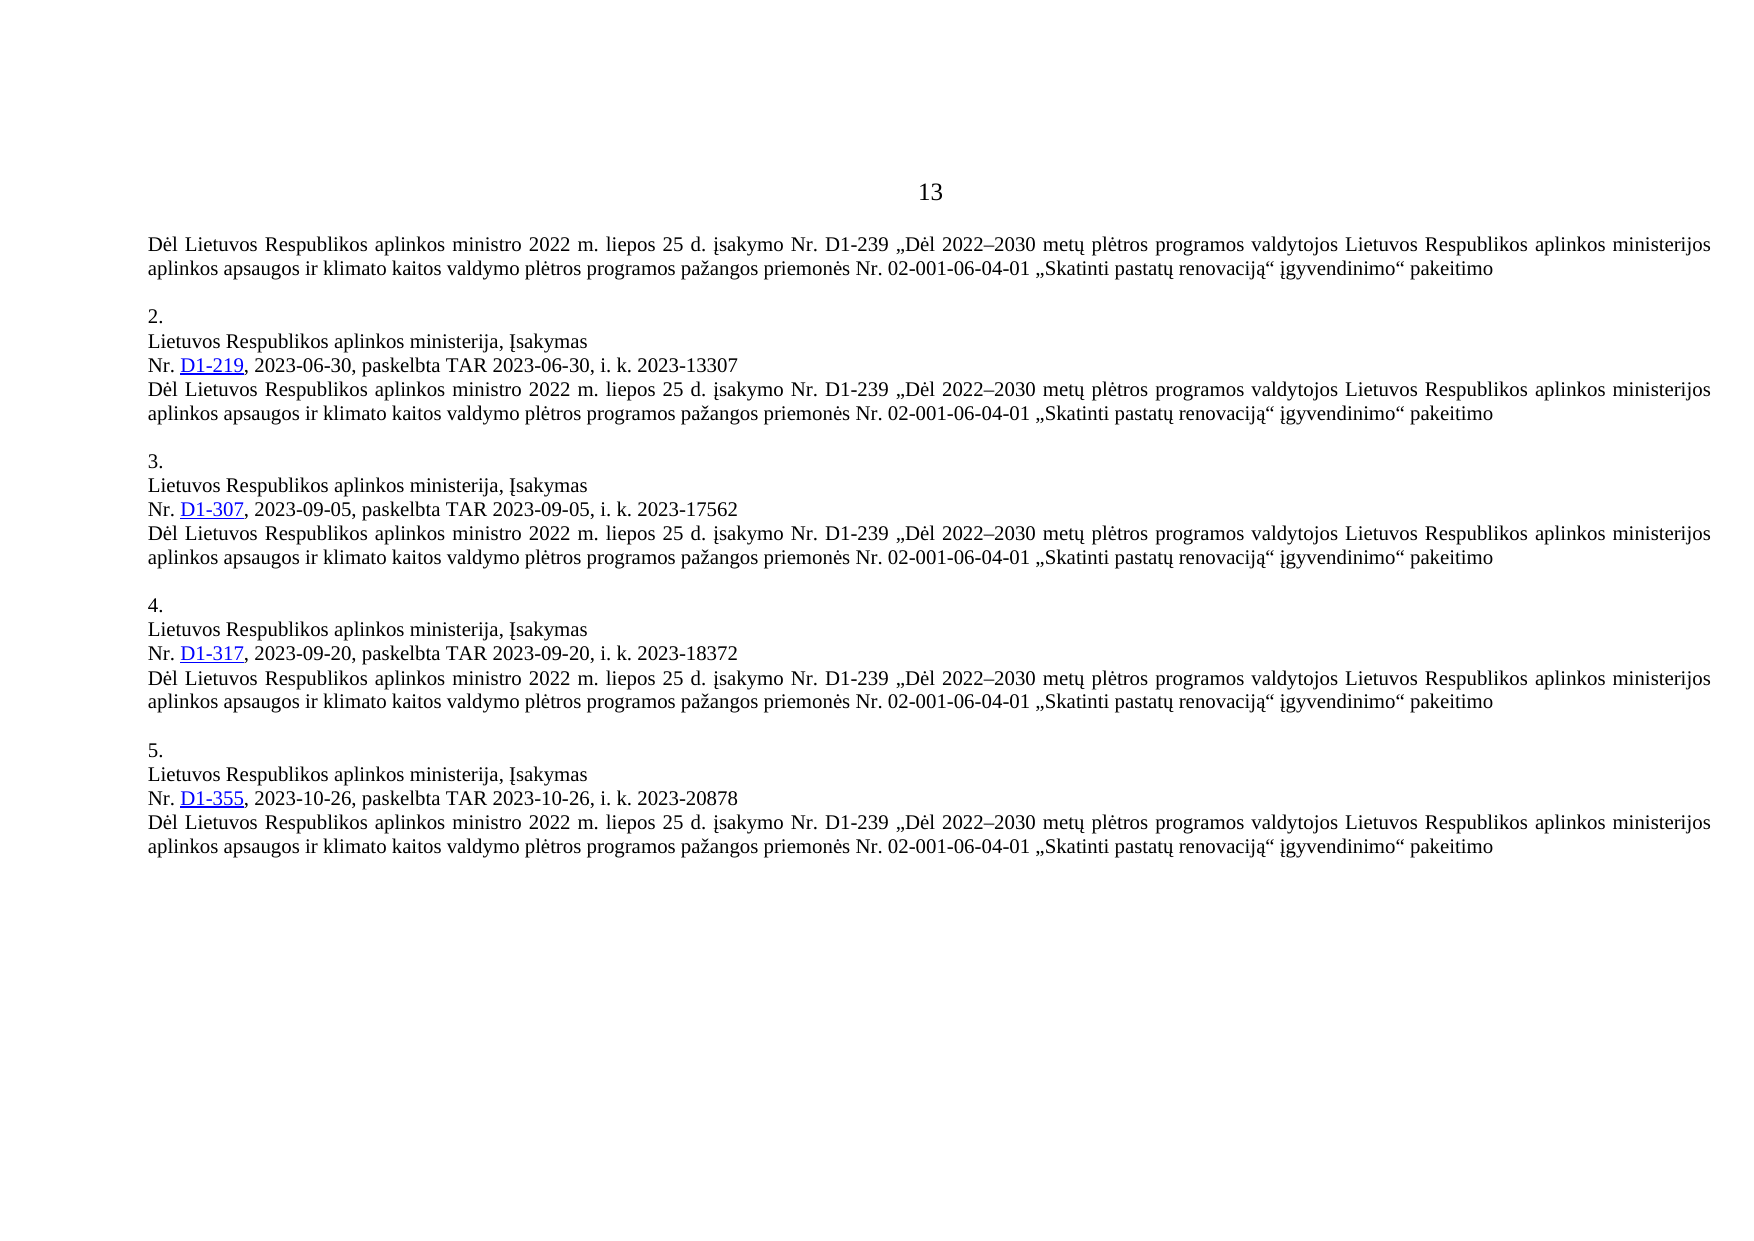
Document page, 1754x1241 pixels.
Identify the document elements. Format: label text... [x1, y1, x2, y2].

text 4. [148, 593, 1713, 617]
text Nr. D1-219, 2023-06-30, paskelbta TAR 2023-06-30, i. k. 2023-13307 [148, 353, 1713, 377]
text Nr. D1-317, 2023-09-20, paskelbta TAR 2023-09-20, i. k. 2023-18372 [148, 641, 1713, 665]
text Nr. D1-307, 2023-09-05, paskelbta TAR 2023-09-05, i. k. 2023-17562 [148, 497, 1713, 521]
text 3. [148, 449, 1713, 473]
text Dėl Lietuvos Respublikos aplinkos ministro 2022 m. liepos 25 d. įsakymo Nr. D1-239 „Dėl 2022–2030 metų plėtros programos valdytojos Lietuvos Respublikos aplinkos ministerijos aplinkos apsaugos ir klimato kaitos valdymo plėtros programos pažangos priemonės Nr. 02-001-06-04-01 „Skatinti pastatų renovaciją“ įgyvendinimo“ pakeitimo [148, 665, 1713, 713]
text Lietuvos Respublikos aplinkos ministerija, Įsakymas [148, 762, 1713, 786]
text Lietuvos Respublikos aplinkos ministerija, Įsakymas [148, 473, 1713, 497]
text Lietuvos Respublikos aplinkos ministerija, Įsakymas [148, 328, 1713, 353]
text 5. [148, 738, 1713, 762]
text Dėl Lietuvos Respublikos aplinkos ministro 2022 m. liepos 25 d. įsakymo Nr. D1-239 „Dėl 2022–2030 metų plėtros programos valdytojos Lietuvos Respublikos aplinkos ministerijos aplinkos apsaugos ir klimato kaitos valdymo plėtros programos pažangos priemonės Nr. 02-001-06-04-01 „Skatinti pastatų renovaciją“ įgyvendinimo“ pakeitimo [148, 810, 1713, 858]
text Dėl Lietuvos Respublikos aplinkos ministro 2022 m. liepos 25 d. įsakymo Nr. D1-239 „Dėl 2022–2030 metų plėtros programos valdytojos Lietuvos Respublikos aplinkos ministerijos aplinkos apsaugos ir klimato kaitos valdymo plėtros programos pažangos priemonės Nr. 02-001-06-04-01 „Skatinti pastatų renovaciją“ įgyvendinimo“ pakeitimo [148, 377, 1713, 425]
text Dėl Lietuvos Respublikos aplinkos ministro 2022 m. liepos 25 d. įsakymo Nr. D1-239 „Dėl 2022–2030 metų plėtros programos valdytojos Lietuvos Respublikos aplinkos ministerijos aplinkos apsaugos ir klimato kaitos valdymo plėtros programos pažangos priemonės Nr. 02-001-06-04-01 „Skatinti pastatų renovaciją“ įgyvendinimo“ pakeitimo [148, 232, 1713, 280]
text Dėl Lietuvos Respublikos aplinkos ministro 2022 m. liepos 25 d. įsakymo Nr. D1-239 „Dėl 2022–2030 metų plėtros programos valdytojos Lietuvos Respublikos aplinkos ministerijos aplinkos apsaugos ir klimato kaitos valdymo plėtros programos pažangos priemonės Nr. 02-001-06-04-01 „Skatinti pastatų renovaciją“ įgyvendinimo“ pakeitimo [148, 521, 1713, 569]
text Lietuvos Respublikos aplinkos ministerija, Įsakymas [148, 617, 1713, 641]
text Nr. D1-355, 2023-10-26, paskelbta TAR 2023-10-26, i. k. 2023-20878 [148, 786, 1713, 810]
text 2. [148, 304, 1713, 328]
